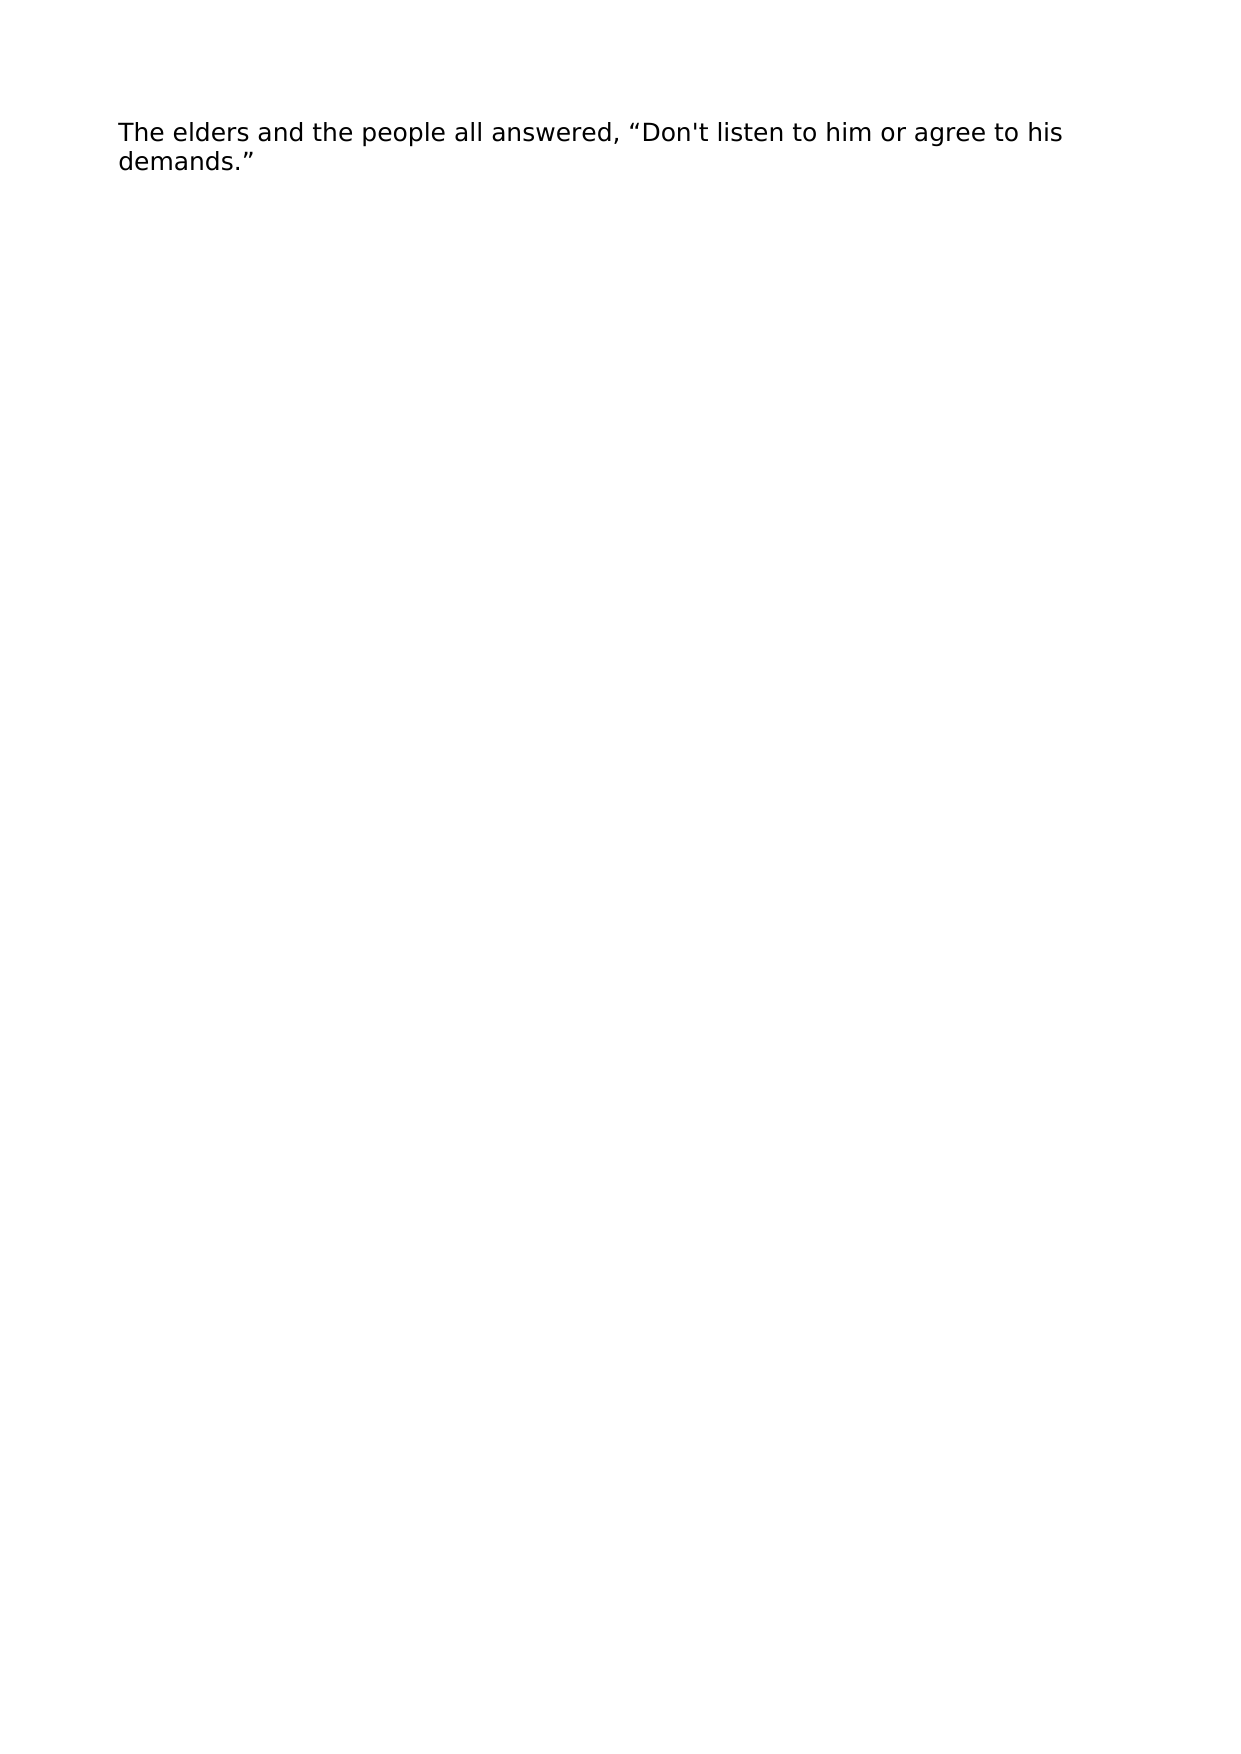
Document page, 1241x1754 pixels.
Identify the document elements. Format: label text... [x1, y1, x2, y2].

text The elders and the people all answered, “Don't listen to him or agree to his demands.” [118, 118, 1122, 176]
